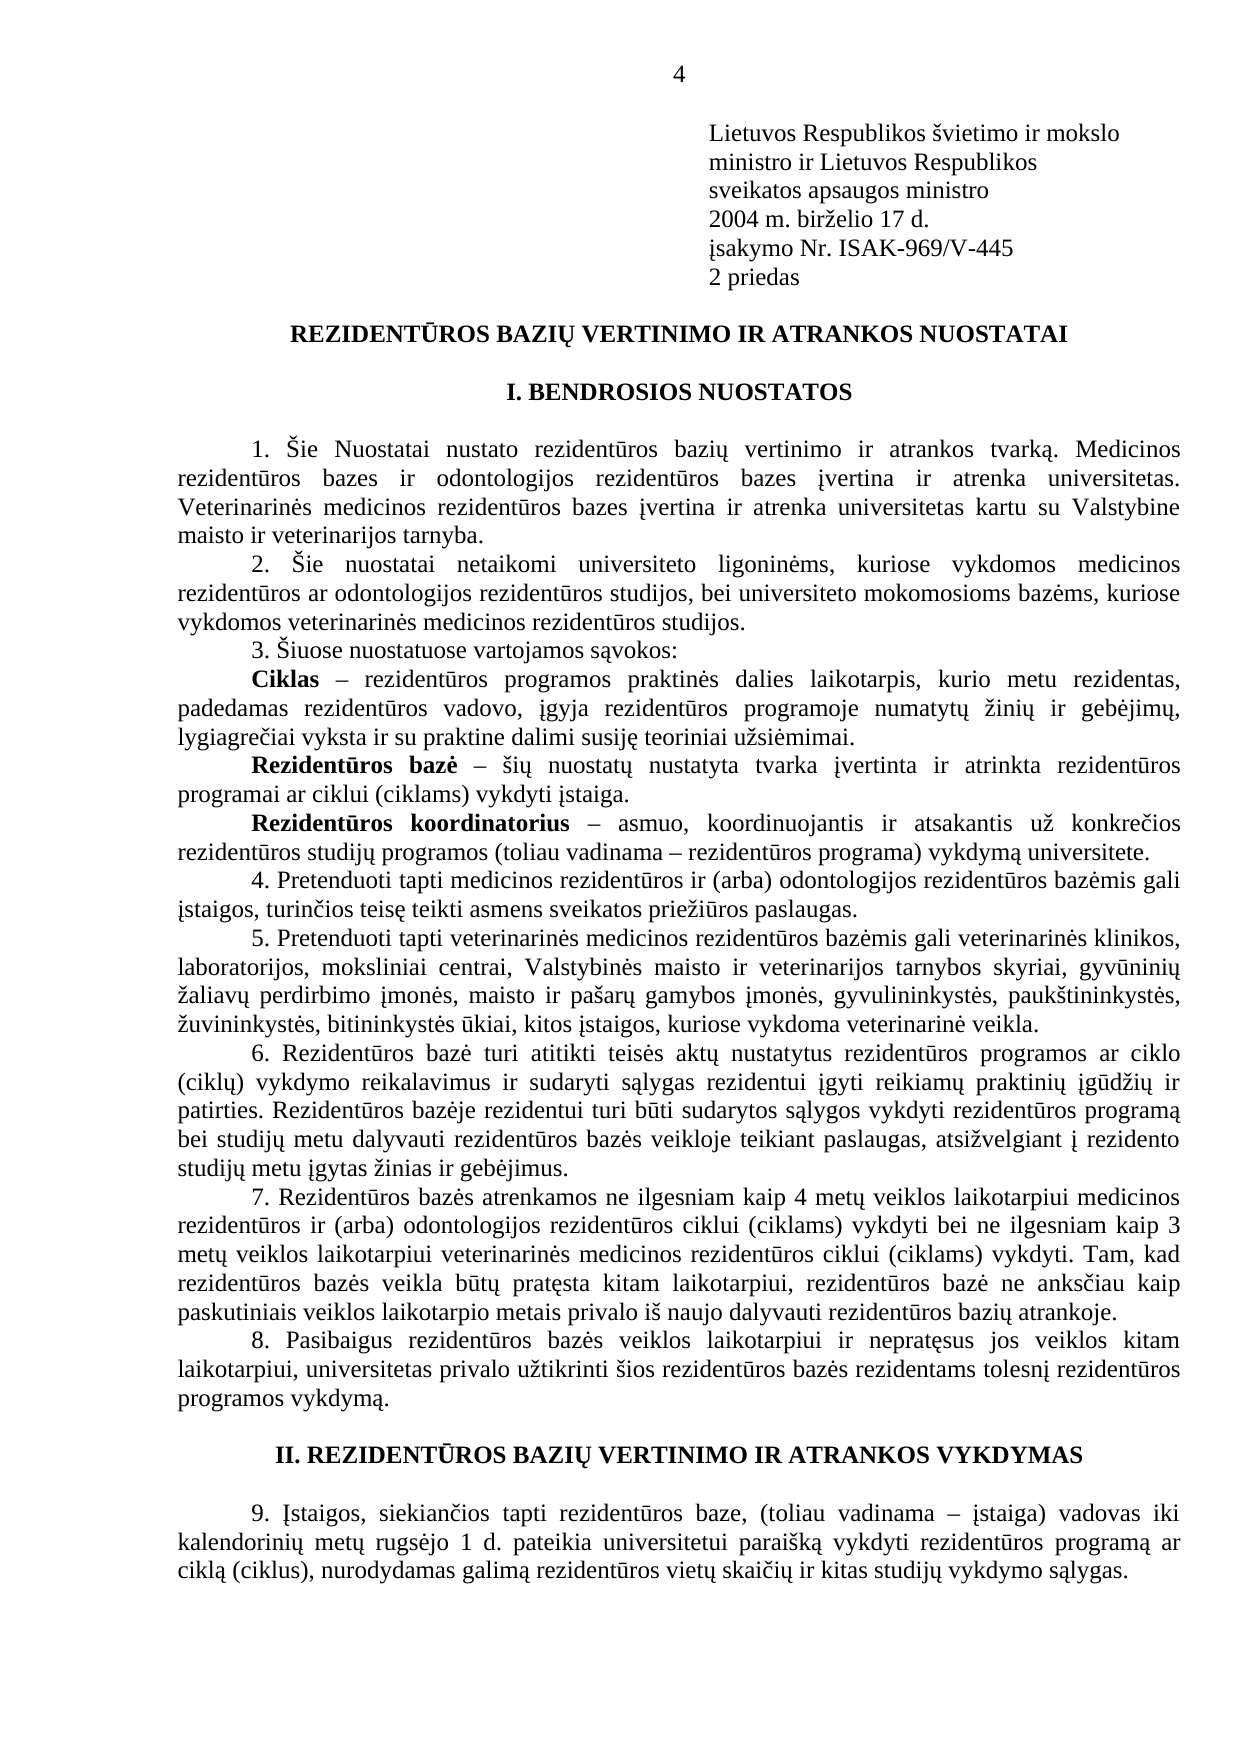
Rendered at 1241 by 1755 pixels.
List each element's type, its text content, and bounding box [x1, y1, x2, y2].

text 7. Rezidentūros bazės atrenkamos ne ilgesniam kaip 4 metų veiklos laikotarpiui medicinos rezidentūros ir (arba) odontologijos rezidentūros ciklui (ciklams) vykdyti bei ne ilgesniam kaip 3 metų veiklos laikotarpiui veterinarinės medicinos rezidentūros ciklui (ciklams) vykdyti. Tam, kad rezidentūros bazės veikla būtų pratęsta kitam laikotarpiui, rezidentūros bazė ne anksčiau kaip paskutiniais veiklos laikotarpio metais privalo iš naujo dalyvauti rezidentūros bazių atrankoje. [177, 1182, 1181, 1326]
text 2. Šie nuostatai netaikomi universiteto ligoninėms, kuriose vykdomos medicinos rezidentūros ar odontologijos rezidentūros studijos, bei universiteto mokomosioms bazėms, kuriose vykdomos veterinarinės medicinos rezidentūros studijos. [177, 549, 1181, 636]
text sveikatos apsaugos ministro [177, 176, 1181, 204]
text 2 priedas [177, 262, 1181, 291]
text I. Bendrosios nuostatos [177, 377, 1181, 406]
text 6. Rezidentūros bazė turi atitikti teisės aktų nustatytus rezidentūros programos ar ciklo (ciklų) vykdymo reikalavimus ir sudaryti sąlygas rezidentui įgyti reikiamų praktinių įgūdžių ir patirties. Rezidentūros bazėje rezidentui turi būti sudarytos sąlygos vykdyti rezidentūros programą bei studijų metu dalyvauti rezidentūros bazės veikloje teikiant paslaugas, atsižvelgiant į rezidento studijų metu įgytas žinias ir gebėjimus. [177, 1038, 1181, 1182]
text Lietuvos Respublikos švietimo ir mokslo [177, 118, 1181, 147]
text 5. Pretenduoti tapti veterinarinės medicinos rezidentūros bazėmis gali veterinarinės klinikos, laboratorijos, moksliniai centrai, Valstybinės maisto ir veterinarijos tarnybos skyriai, gyvūninių žaliavų perdirbimo įmonės, maisto ir pašarų gamybos įmonės, gyvulininkystės, paukštininkystės, žuvininkystės, bitininkystės ūkiai, kitos įstaigos, kuriose vykdoma veterinarinė veikla. [177, 923, 1181, 1038]
text 1. Šie Nuostatai nustato rezidentūros bazių vertinimo ir atrankos tvarką. Medicinos rezidentūros bazes ir odontologijos rezidentūros bazes įvertina ir atrenka universitetas. Veterinarinės medicinos rezidentūros bazes įvertina ir atrenka universitetas kartu su Valstybine maisto ir veterinarijos tarnyba. [177, 434, 1181, 549]
text Rezidentūros bazė – šių nuostatų nustatyta tvarka įvertinta ir atrinkta rezidentūros programai ar ciklui (ciklams) vykdyti įstaiga. [177, 751, 1181, 808]
text 3. Šiuose nuostatuose vartojamos sąvokos: [177, 636, 1181, 664]
text 9. Įstaigos, siekiančios tapti rezidentūros baze, (toliau vadinama – įstaiga) vadovas iki kalendorinių metų rugsėjo 1 d. pateikia universitetui paraišką vykdyti rezidentūros programą ar ciklą (ciklus), nurodydamas galimą rezidentūros vietų skaičių ir kitas studijų vykdymo sąlygas. [177, 1498, 1181, 1584]
text ministro ir Lietuvos Respublikos [177, 147, 1181, 176]
text 2004 m. birželio 17 d. [177, 204, 1181, 233]
text Rezidentūros koordinatorius – asmuo, koordinuojantis ir atsakantis už konkrečios rezidentūros studijų programos (toliau vadinama – rezidentūros programa) vykdymą universitete. [177, 808, 1181, 866]
text 8. Pasibaigus rezidentūros bazės veiklos laikotarpiui ir nepratęsus jos veiklos kitam laikotarpiui, universitetas privalo užtikrinti šios rezidentūros bazės rezidentams tolesnį rezidentūros programos vykdymą. [177, 1326, 1181, 1412]
text II. Rezidentūros bazių vertinimo ir atrankos vykdymas [177, 1441, 1181, 1469]
text Rezidentūros bazių vertinimo ir atrankos nuostatai [177, 319, 1181, 348]
text 4. Pretenduoti tapti medicinos rezidentūros ir (arba) odontologijos rezidentūros bazėmis gali įstaigos, turinčios teisę teikti asmens sveikatos priežiūros paslaugas. [177, 866, 1181, 923]
text Ciklas – rezidentūros programos praktinės dalies laikotarpis, kurio metu rezidentas, padedamas rezidentūros vadovo, įgyja rezidentūros programoje numatytų žinių ir gebėjimų, lygiagrečiai vyksta ir su praktine dalimi susiję teoriniai užsiėmimai. [177, 664, 1181, 751]
text įsakymo Nr. ISAK-969/V-445 [177, 233, 1181, 262]
